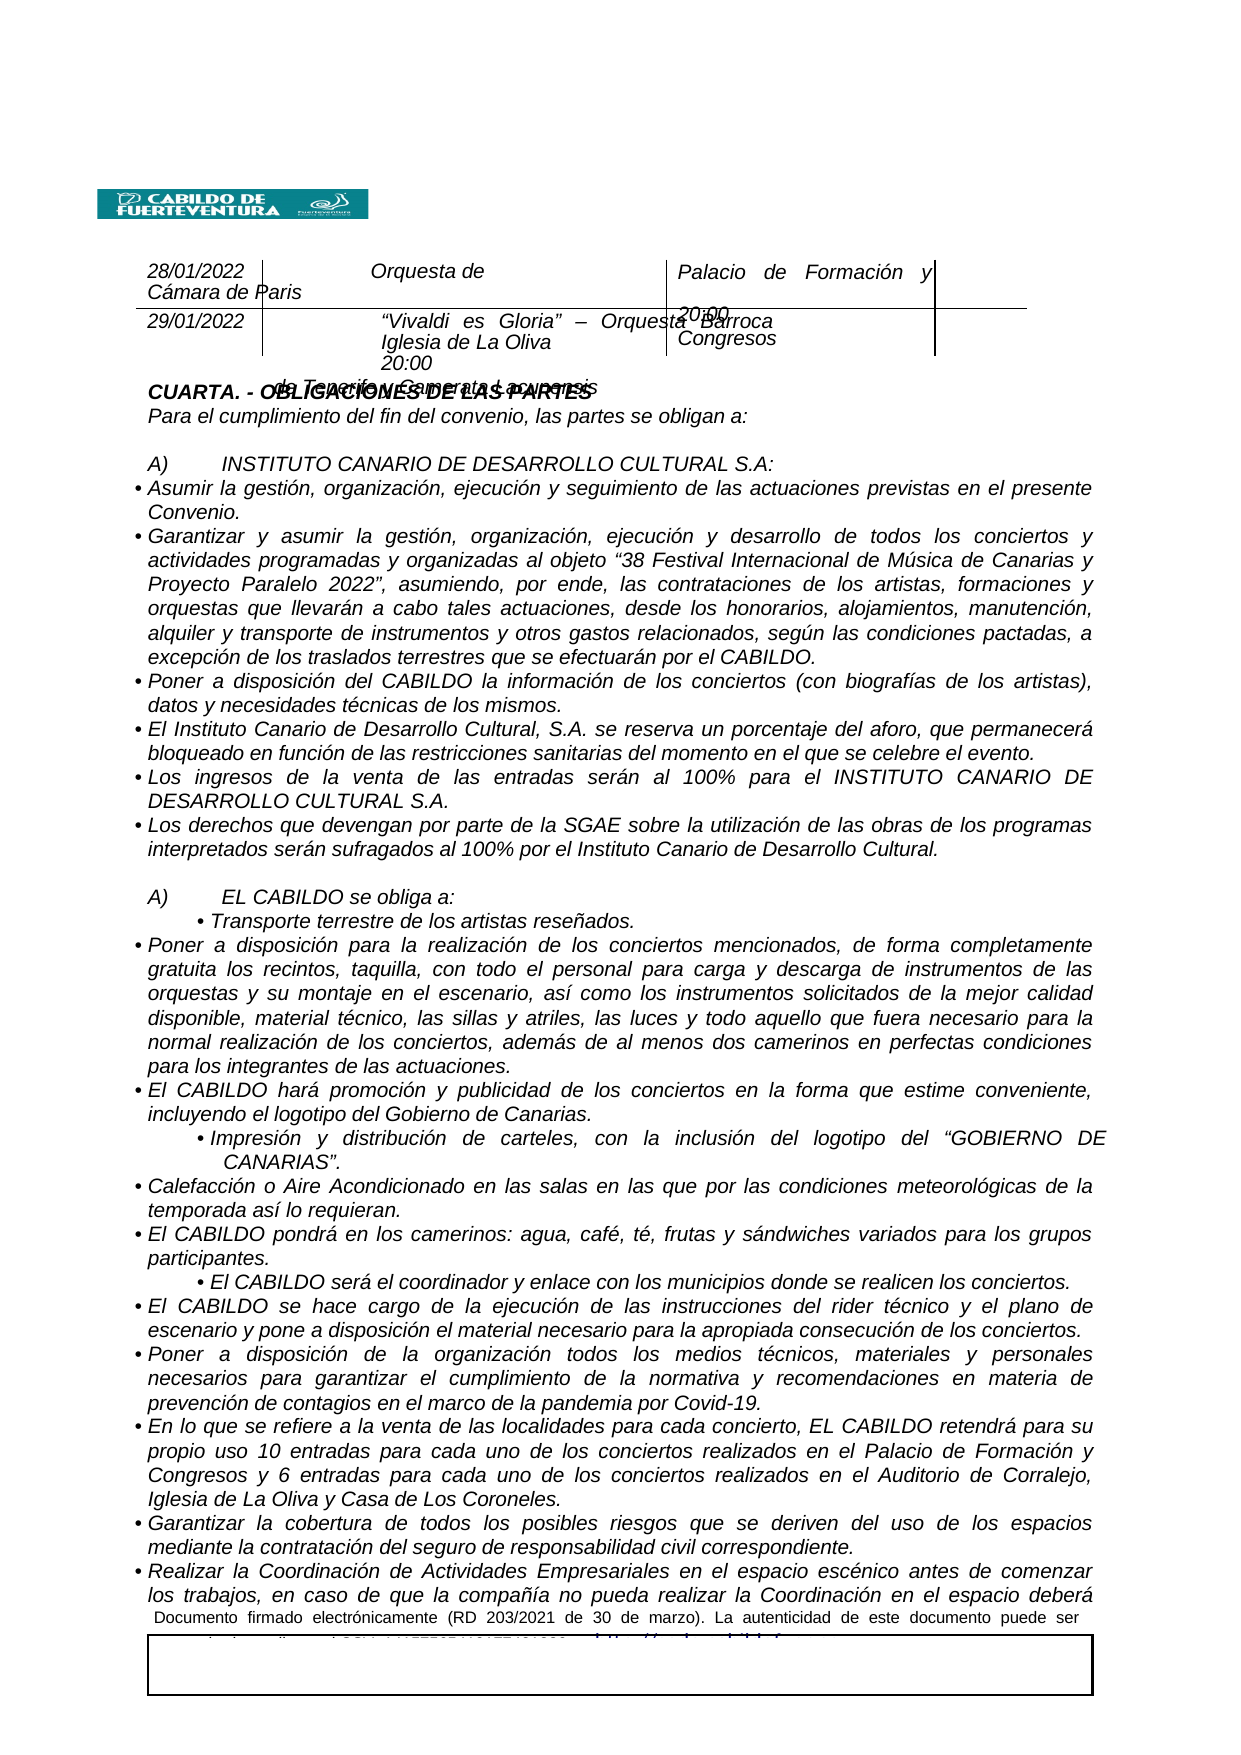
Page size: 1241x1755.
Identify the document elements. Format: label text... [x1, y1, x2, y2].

list Poner a disposición de la organización todos los medios técnicos, materiales y personales necesarios para garantizar el cumplimiento de la normativa y recomendaciones en materia de prevención de contagios en el marco de la pandemia por Covid-19. [134, 1342, 1093, 1414]
list En lo que se refiere a la venta de las localidades para cada concierto, EL CABILDO retendrá para su propio uso 10 entradas para cada uno de los conciertos realizados en el Palacio de Formación y Congresos y 6 entradas para cada uno de los conciertos realizados en el Auditorio de Corralejo, Iglesia de La Oliva y Casa de Los Coroneles. [134, 1414, 1093, 1511]
list EL CABILDO se obliga a: [148, 885, 1107, 909]
text Para el cumplimiento del fin del convenio, las partes se obligan a: [148, 404, 1107, 428]
list El CABILDO se hace cargo de la ejecución de las instrucciones del rider técnico y el plano de escenario y pone a disposición el material necesario para la apropiada consecución de los conciertos. [134, 1294, 1093, 1342]
list Garantizar y asumir la gestión, organización, ejecución y desarrollo de todos los conciertos y actividades programadas y organizadas al objeto “38 Festival Internacional de Música de Canarias y Proyecto Paralelo 2022”, asumiendo, por ende, las contrataciones de los artistas, formaciones y orquestas que llevarán a cabo tales actuaciones, desde los honorarios, alojamientos, manutención, alquiler y transporte de instrumentos y otros gastos relacionados, según las condiciones pactadas, a excepción de los traslados terrestres que se efectuarán por el CABILDO. [134, 524, 1093, 668]
list Garantizar la cobertura de todos los posibles riesgos que se deriven del uso de los espacios mediante la contratación del seguro de responsabilidad civil correspondiente. [134, 1511, 1093, 1559]
list El CABILDO hará promoción y publicidad de los conciertos en la forma que estime conveniente, incluyendo el logotipo del Gobierno de Canarias. [134, 1078, 1093, 1126]
list Calefacción o Aire Acondicionado en las salas en las que por las condiciones meteorológicas de la temporada así lo requieran. [134, 1174, 1093, 1222]
list Realizar la Coordinación de Actividades Empresariales en el espacio escénico antes de comenzar los trabajos, en caso de que la compañía no pueda realizar la Coordinación en el espacio deberá [134, 1559, 1093, 1607]
subtitle CUARTA. - OBLIGACIONES DE LAS PARTES [148, 380, 1107, 404]
list El CABILDO pondrá en los camerinos: agua, café, té, frutas y sándwiches variados para los grupos participantes. [134, 1222, 1093, 1270]
list Poner a disposición del CABILDO la información de los conciertos (con biografías de los artistas), datos y necesidades técnicas de los mismos. [134, 668, 1093, 717]
list Impresión y distribución de carteles, con la inclusión del logotipo del “GOBIERNO DE CANARIAS”. [197, 1126, 1107, 1174]
picture [97, 189, 369, 219]
list Asumir la gestión, organización, ejecución y seguimiento de las actuaciones previstas en el presente Convenio. [134, 476, 1093, 524]
list El Instituto Canario de Desarrollo Cultural, S.A. se reserva un porcentaje del aforo, que permanecerá bloqueado en función de las restricciones sanitarias del momento en el que se celebre el evento. [134, 717, 1093, 765]
list Los ingresos de la venta de las entradas serán al 100% para el INSTITUTO CANARIO DE DESARROLLO CULTURAL S.A. [134, 765, 1093, 813]
list INSTITUTO CANARIO DE DESARROLLO CULTURAL S.A: [148, 452, 1107, 476]
list El CABILDO será el coordinador y enlace con los municipios donde se realicen los conciertos. [197, 1270, 1107, 1294]
list Los derechos que devengan por parte de la SGAE sobre la utilización de las obras de los programas interpretados serán sufragados al 100% por el Instituto Canario de Desarrollo Cultural. [134, 813, 1093, 861]
list Poner a disposición para la realización de los conciertos mencionados, de forma completamente gratuita los recintos, taquilla, con todo el personal para carga y descarga de instrumentos de las orquestas y su montaje en el escenario, así como los instrumentos solicitados de la mejor calidad disponible, material técnico, las sillas y atriles, las luces y todo aquello que fuera necesario para la normal realización de los conciertos, además de al menos dos camerinos en perfectas condiciones para los integrantes de las actuaciones. [134, 933, 1093, 1078]
list Transporte terrestre de los artistas reseñados. [197, 909, 1107, 933]
